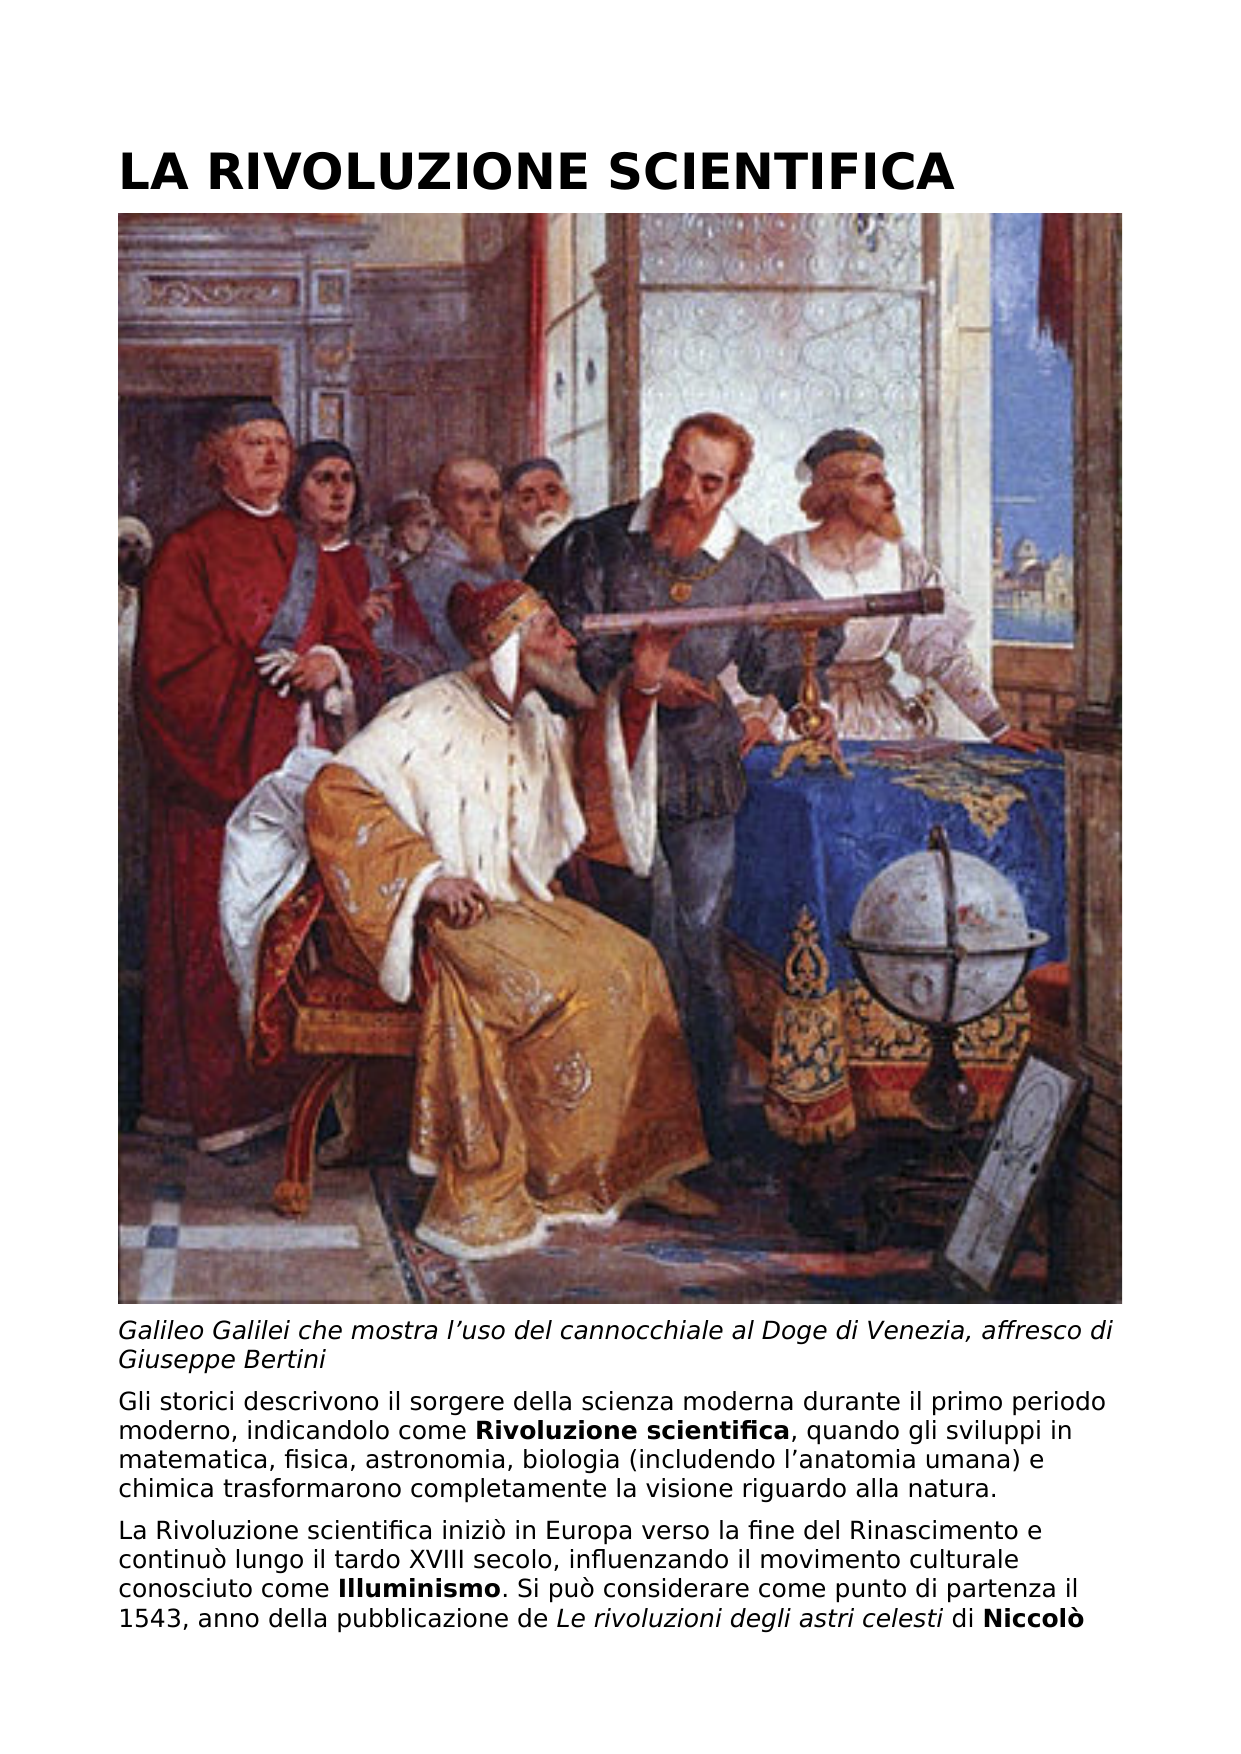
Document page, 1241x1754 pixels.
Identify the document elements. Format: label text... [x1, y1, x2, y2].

subtitle LA RIVOLUZIONE SCIENTIFICA [118, 143, 1122, 201]
text La Rivoluzione scientifica iniziò in Europa verso la fine del Rinascimento e continuò lungo il tardo XVIII secolo, influenzando il movimento culturale conosciuto come Illuminismo. Si può considerare come punto di partenza il 1543, anno della pubblicazione de Le rivoluzioni degli astri celesti di Niccolò [118, 1516, 1122, 1633]
text Gli storici descrivono il sorgere della scienza moderna durante il primo periodo moderno, indicandolo come Rivoluzione scientifica, quando gli sviluppi in matematica, fisica, astronomia, biologia (includendo l’anatomia umana) e chimica trasformarono completamente la visione riguardo alla natura. [118, 1387, 1122, 1504]
text Galileo Galilei che mostra l’uso del cannocchiale al Doge di Venezia, affresco di Giuseppe Bertini [118, 1316, 1122, 1375]
picture [118, 213, 1123, 1304]
